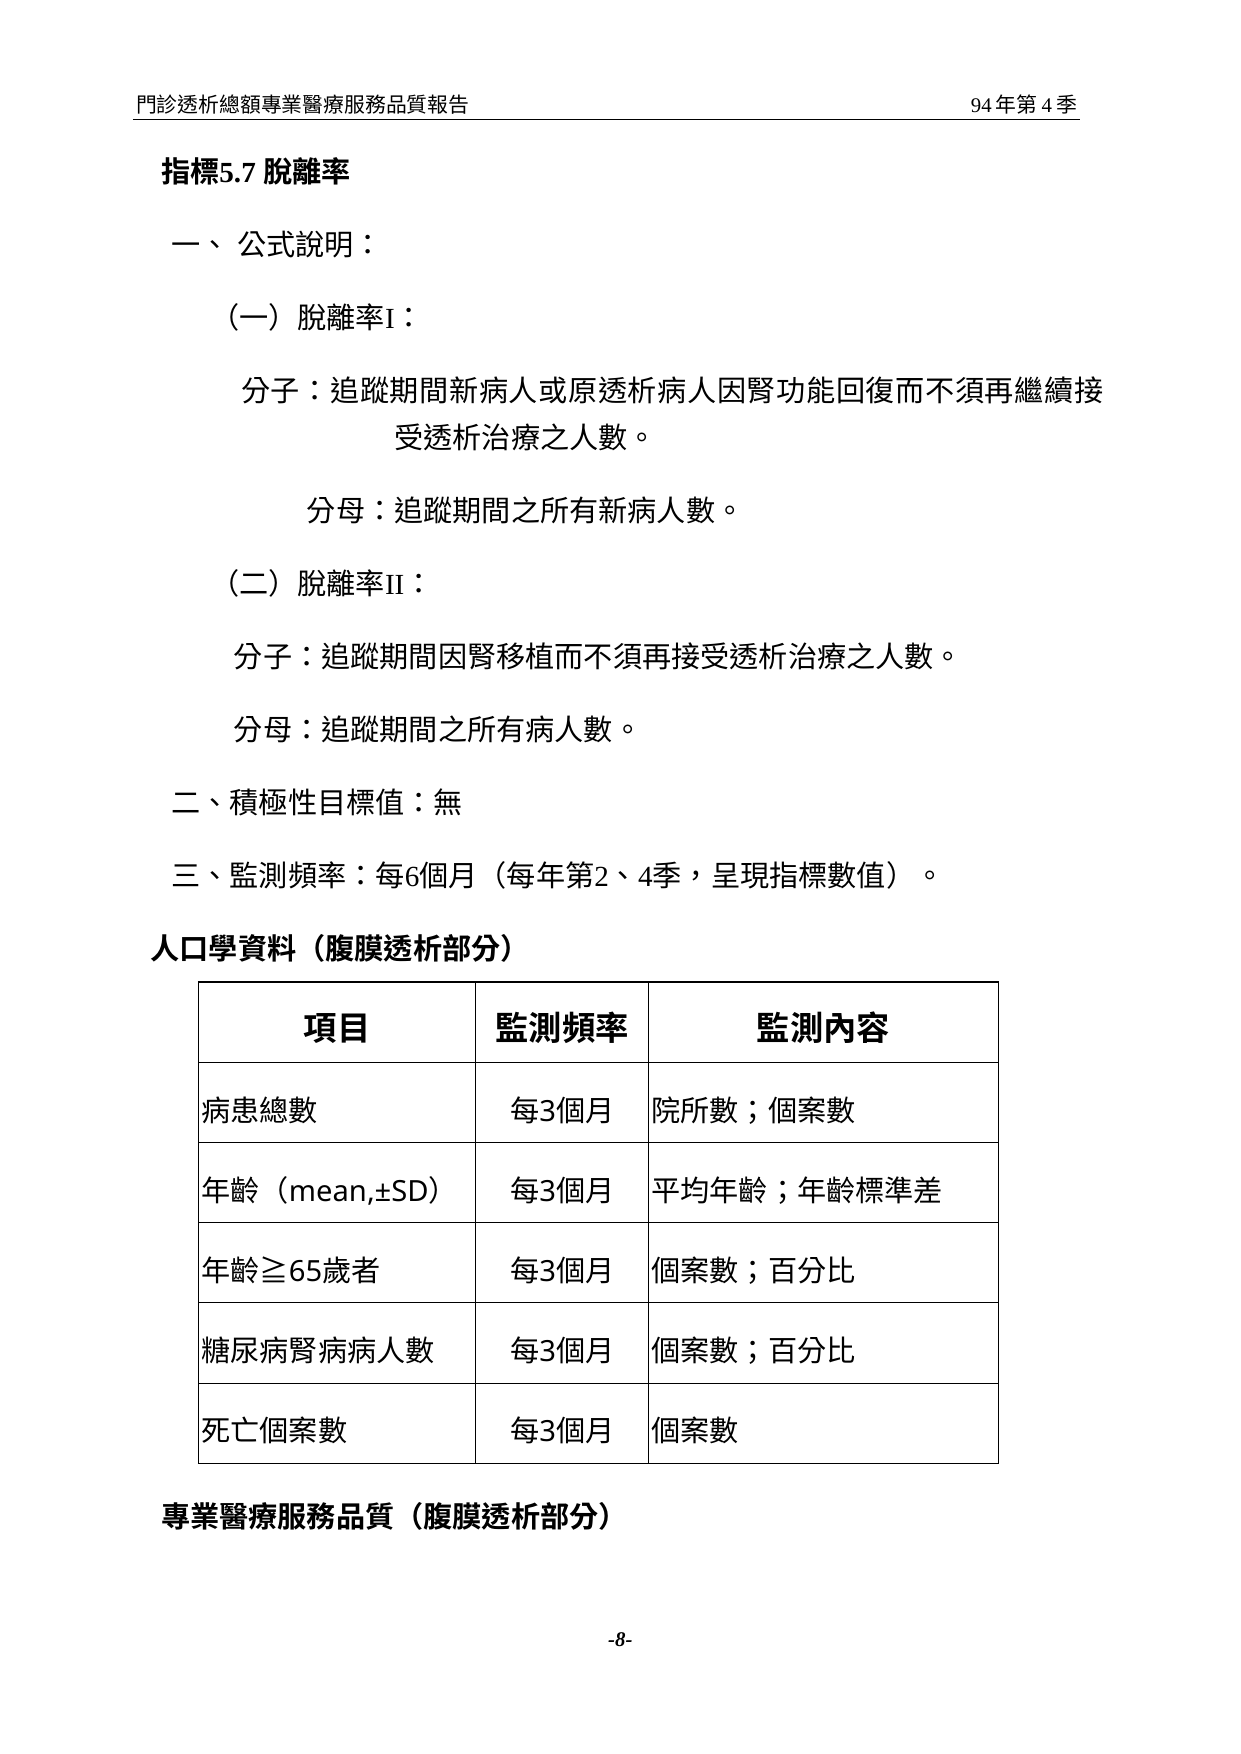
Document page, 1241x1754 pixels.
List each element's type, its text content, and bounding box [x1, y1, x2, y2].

table_cell 每3個月 [476, 1063, 648, 1142]
list 脫離率II： [210, 556, 1104, 604]
table_cell 年齡（mean,±SD） [199, 1143, 475, 1222]
table_cell 每3個月 [476, 1143, 648, 1222]
table_cell 糖尿病腎病病人數 [199, 1303, 475, 1382]
list 監測頻率：每6個月（每年第2、4季，呈現指標數值）。 [171, 848, 1104, 896]
text 分子：追蹤期間因腎移植而不須再接受透析治療之人數。 [161, 629, 1104, 677]
table_cell 個案數；百分比 [649, 1303, 998, 1382]
table_cell 平均年齡；年齡標準差 [649, 1143, 998, 1222]
table_cell 每3個月 [476, 1223, 648, 1302]
table_cell 死亡個案數 [199, 1384, 475, 1463]
table_cell 年齡≧65歲者 [199, 1223, 475, 1302]
text 分母：追蹤期間之所有新病人數。 [161, 483, 1104, 531]
table_cell 院所數；個案數 [649, 1063, 998, 1142]
table_cell 每3個月 [476, 1384, 648, 1463]
text 專業醫療服務品質（腹膜透析部分） [161, 1489, 1104, 1537]
text 人口學資料（腹膜透析部分） [136, 921, 1104, 969]
list 積極性目標值：無 [171, 775, 1104, 823]
table_header 監測內容 [649, 983, 998, 1062]
table_cell 個案數；百分比 [649, 1223, 998, 1302]
list 脫離率I： [210, 290, 1104, 338]
table_cell 個案數 [649, 1384, 998, 1463]
list 公式說明： [171, 217, 1104, 265]
table_header 監測頻率 [476, 983, 648, 1062]
text 分子：追蹤期間新病人或原透析病人因腎功能回復而不須再繼續接受透析治療之人數。 [161, 363, 1104, 458]
text 指標5.7 脫離率 [161, 144, 1104, 192]
table_cell 病患總數 [199, 1063, 475, 1142]
text 分母：追蹤期間之所有病人數。 [161, 702, 1104, 750]
table_cell 每3個月 [476, 1303, 648, 1382]
table_header 項目 [199, 983, 475, 1062]
